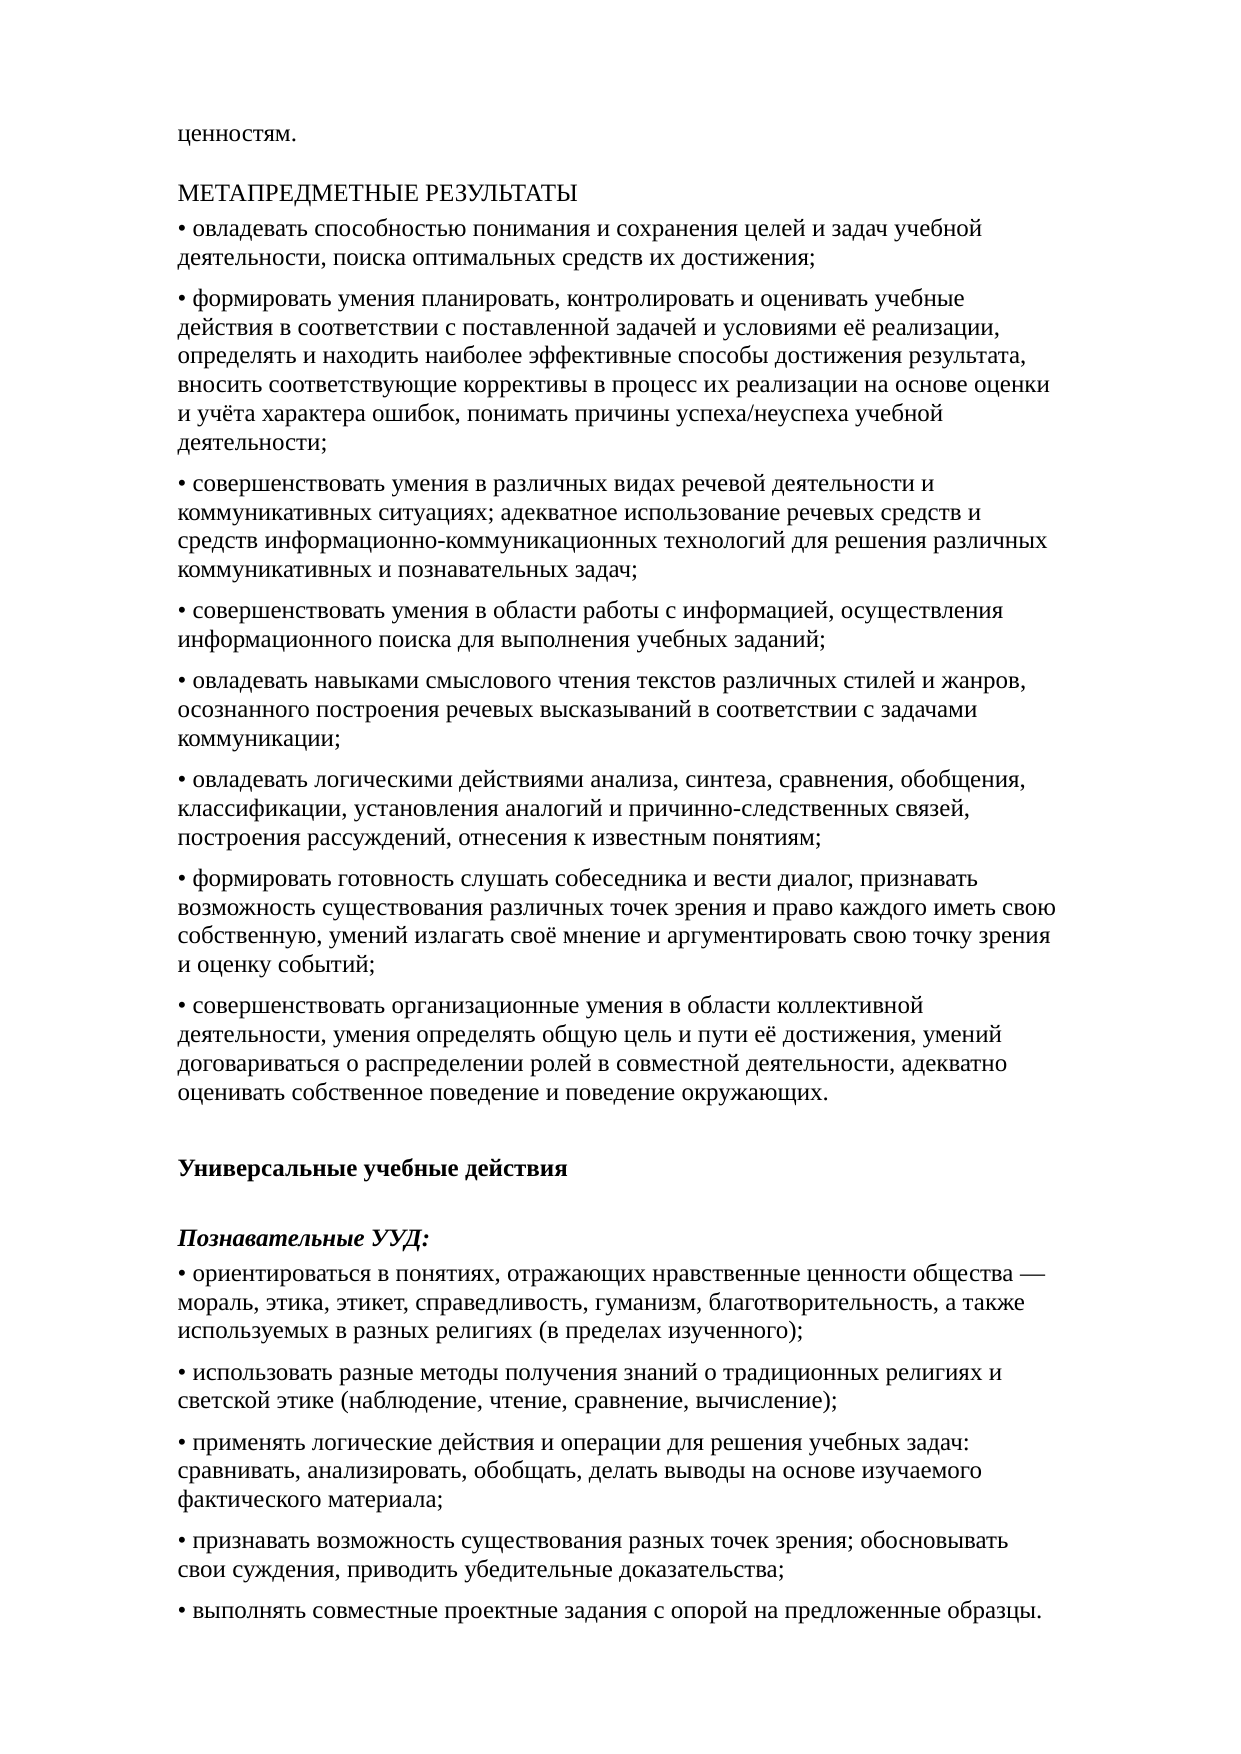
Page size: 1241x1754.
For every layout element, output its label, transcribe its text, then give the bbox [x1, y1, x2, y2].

text • выполнять совместные проектные задания с опорой на предложенные образцы. [177, 1596, 1063, 1624]
text МЕТАПРЕДМЕТНЫЕ РЕЗУЛЬТАТЫ [177, 178, 1063, 207]
text Универсальные учебные действия [177, 1153, 1063, 1182]
text • совершенствовать умения в различных видах речевой деятельности и коммуникативных ситуациях; адекватное использование речевых средств и средств информационно-коммуникационных технологий для решения различных коммуникативных и познавательных задач; [177, 468, 1063, 583]
text • формировать умения планировать, контролировать и оценивать учебные действия в соответствии с поставленной задачей и условиями её реализации, определять и находить наиболее эффективные способы достижения результата, вносить соответствующие коррективы в процесс их реализации на основе оценки и учёта характера ошибок, понимать причины успеха/неуспеха учебной деятельности; [177, 283, 1063, 456]
text • использовать разные методы получения знаний о традиционных религиях и светской этике (наблюдение, чтение, сравнение, вычисление); [177, 1357, 1063, 1414]
text • ориентироваться в понятиях, отражающих нравственные ценности общества — мораль, этика, этикет, справедливость, гуманизм, благотворительность, а также используемых в разных религиях (в пределах изученного); [177, 1258, 1063, 1344]
text • применять логические действия и операции для решения учебных задач: сравнивать, анализировать, обобщать, делать выводы на основе изучаемого фактического материала; [177, 1427, 1063, 1513]
text • совершенствовать организационные умения в области коллективной деятельности, умения определять общую цель и пути её достижения, умений договариваться о распределении ролей в совместной деятельности, адекватно оценивать собственное поведение и поведение окружающих. [177, 991, 1063, 1106]
text • овладевать логическими действиями анализа, синтеза, сравнения, обобщения, классификации, установления аналогий и причинно-следственных связей, построения рассуждений, отнесения к известным понятиям; [177, 764, 1063, 851]
text • признавать возможность существования разных точек зрения; обосновывать свои суждения, приводить убедительные доказательства; [177, 1526, 1063, 1583]
text • овладевать способностью понимания и сохранения целей и задач учебной деятельности, поиска оптимальных средств их достижения; [177, 213, 1063, 271]
text Познавательные УУД: [177, 1223, 1063, 1252]
text • формировать готовность слушать собеседника и вести диалог, признавать возможность существования различных точек зрения и право каждого иметь свою собственную, умений излагать своё мнение и аргументировать свою точку зрения и оценку событий; [177, 863, 1063, 978]
text • овладевать навыками смыслового чтения текстов различных стилей и жанров, осознанного построения речевых высказываний в соответствии с задачами коммуникации; [177, 666, 1063, 752]
text ценностям. [177, 118, 1063, 147]
text • совершенствовать умения в области работы с информацией, осуществления информационного поиска для выполнения учебных заданий; [177, 596, 1063, 653]
